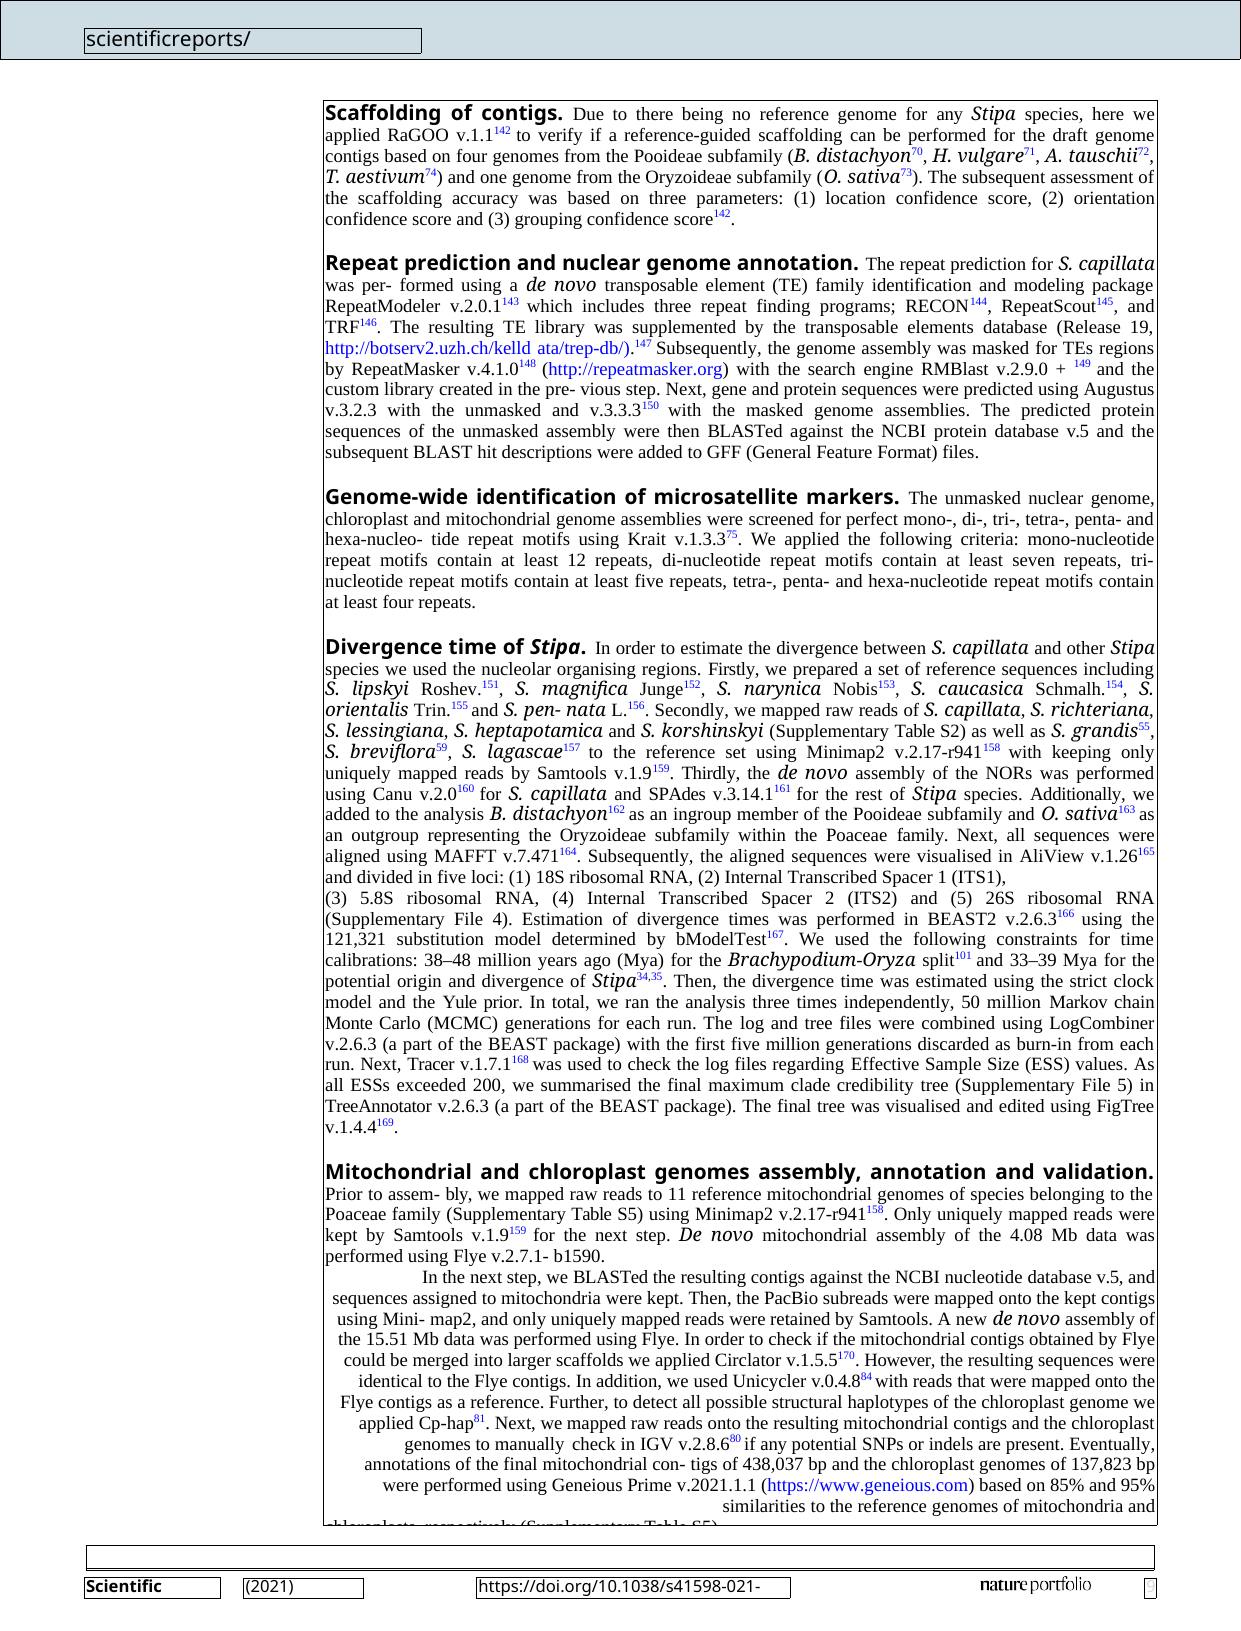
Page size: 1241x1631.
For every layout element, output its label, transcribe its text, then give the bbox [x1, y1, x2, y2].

text Repeat prediction and nuclear genome annotation. The repeat prediction for S. capillata was per- formed using a de novo transposable element (TE) family identification and modeling package RepeatModeler v.2.0.1143 which includes three repeat finding programs; RECON144, RepeatScout145, and TRF146. The resulting TE library was supplemented by the transposable elements database (Release 19, http://botserv2.uzh.ch/kelld ata/trep-db/).147 Subsequently, the genome assembly was masked for TEs regions by RepeatMasker v.4.1.0148 (http://repeatmasker.org) with the search engine RMBlast v.2.9.0 + 149 and the custom library created in the pre- vious step. Next, gene and protein sequences were predicted using Augustus v.3.2.3 with the unmasked and v.3.3.3150 with the masked genome assemblies. The predicted protein sequences of the unmasked assembly were then BLASTed against the NCBI protein database v.5 and the subsequent BLAST hit descriptions were added to GFF (General Feature Format) files. [325, 254, 1155, 462]
text Mitochondrial and chloroplast genomes assembly, annotation and validation. Prior to assem- bly, we mapped raw reads to 11 reference mitochondrial genomes of species belonging to the Poaceae family (Supplementary Table S5) using Minimap2 v.2.17-r941158. Only uniquely mapped reads were kept by Samtools v.1.9159 for the next step. De novo mitochondrial assembly of the 4.08 Mb data was performed using Flye v.2.7.1- b1590. [325, 1162, 1155, 1267]
text (3) 5.8S ribosomal RNA, (4) Internal Transcribed Spacer 2 (ITS2) and (5) 26S ribosomal RNA (Supplementary File 4). Estimation of divergence times was performed in BEAST2 v.2.6.3166 using the 121,321 substitution model determined by bModelTest167. We used the following constraints for time calibrations: 38–48 million years ago (Mya) for the Brachypodium-Oryza split101 and 33–39 Mya for the potential origin and divergence of Stipa34,35. Then, the divergence time was estimated using the strict clock model and the Yule prior. In total, we ran the analysis three times independently, 50 million Markov chain Monte Carlo (MCMC) generations for each run. The log and tree files were combined using LogCombiner v.2.6.3 (a part of the BEAST package) with the first five million generations discarded as burn-in from each run. Next, Tracer v.1.7.1168 was used to check the log files regarding Effective Sample Size (ESS) values. As all ESSs exceeded 200, we summarised the final maximum clade credibility tree (Supplementary File 5) in TreeAnnotator v.2.6.3 (a part of the BEAST package). The final tree was visualised and edited using FigTree v.1.4.4169. [325, 887, 1155, 1137]
text https://doi.org/10.1038/s41598-021-94068-w [478, 1578, 790, 1598]
text chloroplasts, respectively (Supplementary Table S5). [325, 1517, 1157, 1525]
text Divergence time of Stipa. In order to estimate the divergence between S. capillata and other Stipa species we used the nucleolar organising regions. Firstly, we prepared a set of reference sequences including S. lipskyi Roshev.151, S. magnifica Junge152, S. narynica Nobis153, S. caucasica Schmalh.154, S. orientalis Trin.155 and S. pen- nata L.156. Secondly, we mapped raw reads of S. capillata, S. richteriana, S. lessingiana, S. heptapotamica and S. korshinskyi (Supplementary Table S2) as well as S. grandis55, S. breviflora59, S. lagascae157 to the reference set using Minimap2 v.2.17-r941158 with keeping only uniquely mapped reads by Samtools v.1.9159. Thirdly, the de novo assembly of the NORs was performed using Canu v.2.0160 for S. capillata and SPAdes v.3.14.1161 for the rest of Stipa species. Additionally, we added to the analysis B. distachyon162 as an ingroup member of the Pooideae subfamily and O. sativa163 as an outgroup representing the Oryzoideae subfamily within the Poaceae family. Next, all sequences were aligned using MAFFT v.7.471164. Subsequently, the aligned sequences were visualised in AliView v.1.26165 and divided in five loci: (1) 18S ribosomal RNA, (2) Internal Transcribed Spacer 1 (ITS1), [325, 637, 1155, 887]
text www.nature.com/scientificreports/ [86, 29, 421, 53]
picture [980, 1576, 1091, 1594]
text Scientific Reports | [86, 1578, 220, 1598]
text (2021) 11:15345 | [245, 1579, 363, 1598]
text In the next step, we BLASTed the resulting contigs against the NCBI nucleotide database v.5, and sequences assigned to mitochondria were kept. Then, the PacBio subreads were mapped onto the kept contigs using Mini- map2, and only uniquely mapped reads were retained by Samtools. A new de novo assembly of the 15.51 Mb data was performed using Flye. In order to check if the mitochondrial contigs obtained by Flye could be merged into larger scaffolds we applied Circlator v.1.5.5170. However, the resulting sequences were identical to the Flye contigs. In addition, we used Unicycler v.0.4.884 with reads that were mapped onto the Flye contigs as a reference. Further, to detect all possible structural haplotypes of the chloroplast genome we applied Cp-hap81. Next, we mapped raw reads onto the resulting mitochondrial contigs and the chloroplast genomes to manually check in IGV v.2.8.680 if any potential SNPs or indels are present. Eventually, annotations of the final mitochondrial con- tigs of 438,037 bp and the chloroplast genomes of 137,823 bp were performed using Geneious Prime v.2021.1.1 (https://www.geneious.com) based on 85% and 95% similarities to the reference genomes of mitochondria and [325, 1267, 1155, 1517]
text 9 [1146, 1579, 1156, 1596]
text Scaffolding of contigs. Due to there being no reference genome for any Stipa species, here we applied RaGOO v.1.1142 to verify if a reference-guided scaffolding can be performed for the draft genome contigs based on four genomes from the Pooideae subfamily (B. distachyon70, H. vulgare71, A. tauschii72, T. aestivum74) and one genome from the Oryzoideae subfamily (O. sativa73). The subsequent assessment of the scaffolding accuracy was based on three parameters: (1) location confidence score, (2) orientation confidence score and (3) grouping confidence score142. [325, 104, 1155, 229]
text Genome-wide identification of microsatellite markers. The unmasked nuclear genome, chloroplast and mitochondrial genome assemblies were screened for perfect mono-, di-, tri-, tetra-, penta- and hexa-nucleo- tide repeat motifs using Krait v.1.3.375. We applied the following criteria: mono-nucleotide repeat motifs contain at least 12 repeats, di-nucleotide repeat motifs contain at least seven repeats, tri-nucleotide repeat motifs contain at least five repeats, tetra-, penta- and hexa-nucleotide repeat motifs contain at least four repeats. [325, 487, 1155, 612]
